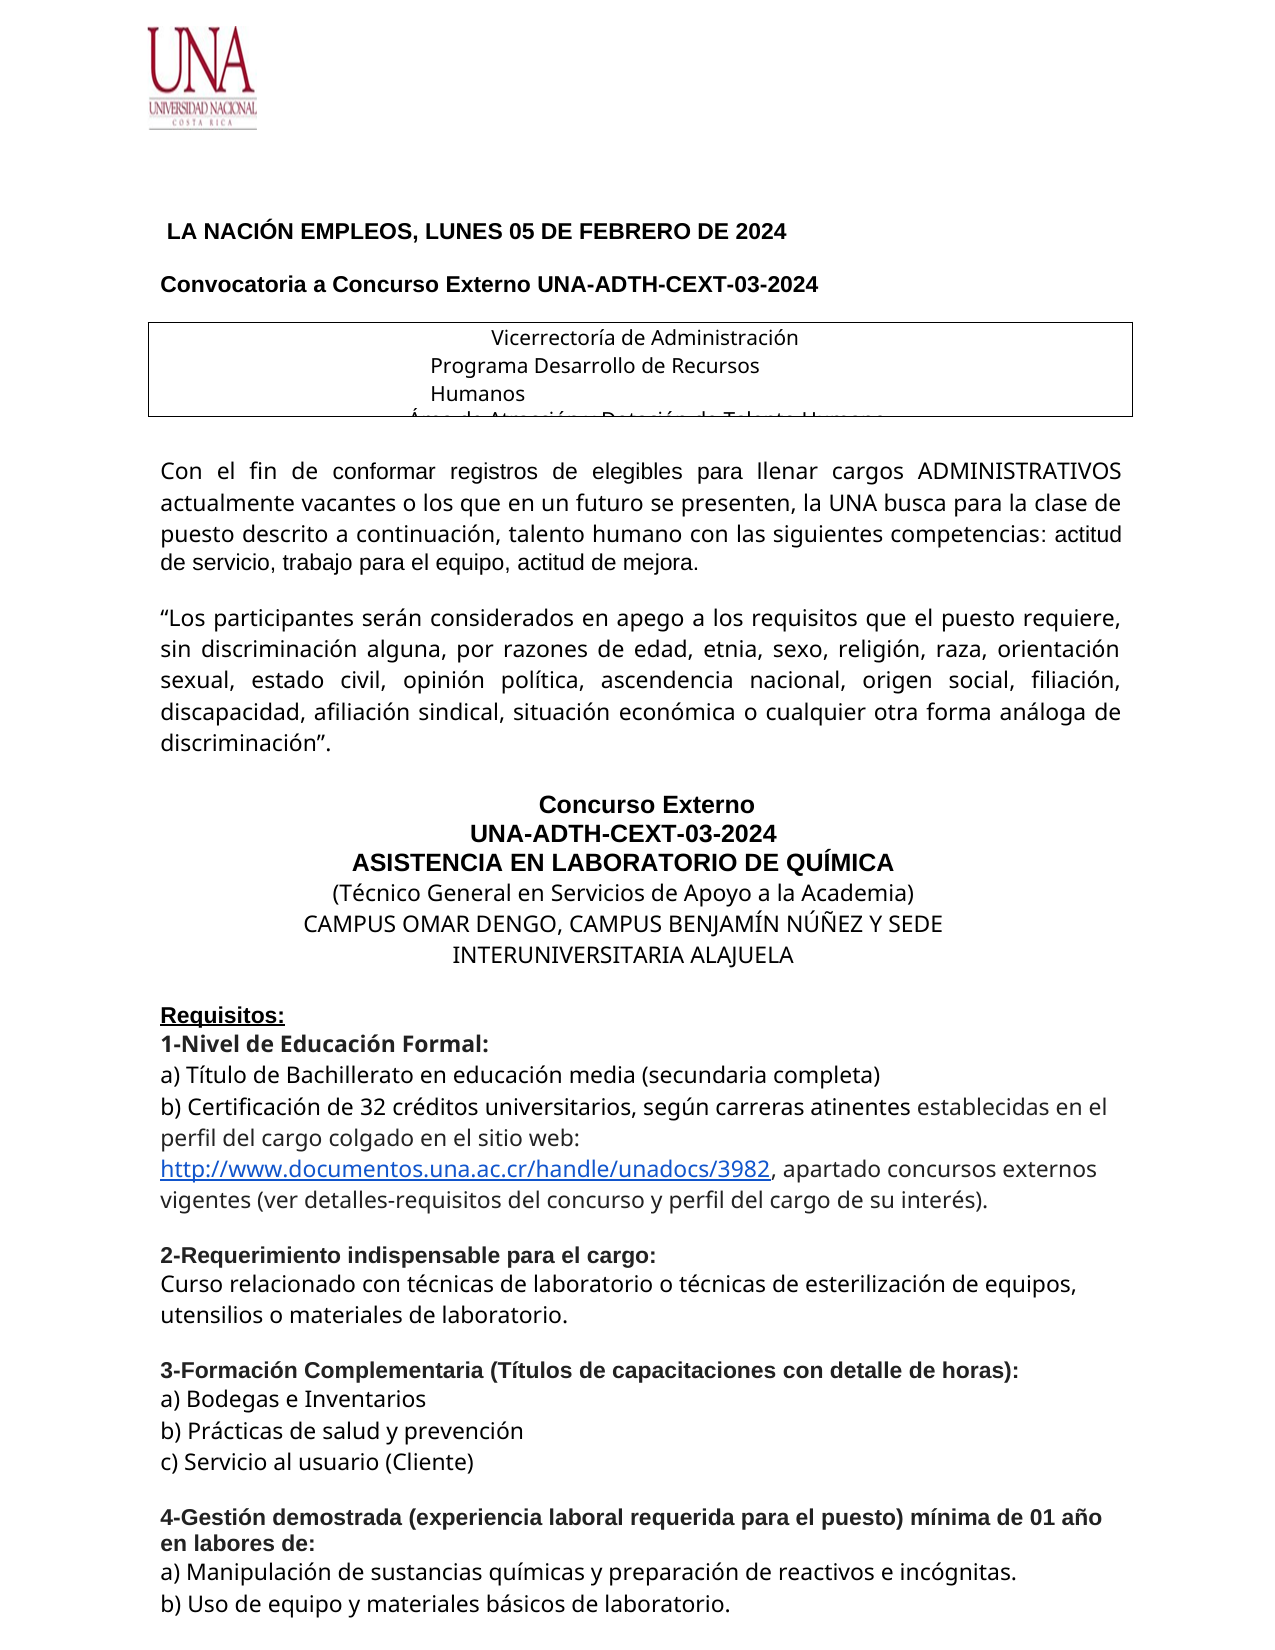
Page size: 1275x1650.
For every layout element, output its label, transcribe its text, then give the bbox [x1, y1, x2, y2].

text b) Prácticas de salud y prevención [160, 1415, 1133, 1446]
list a) Título de Bachillerato en educación media (secundaria completa) [160, 1059, 1133, 1091]
text ASISTENCIA EN LABORATORIO DE QUÍMICA [160, 848, 1086, 877]
text b) Certificación de 32 créditos universitarios, según carreras atinentes establecidas en el perfil del cargo colgado en el sitio web: http://www.documentos.una.ac.cr/handle/unadocs/3982, apartado concursos externos vigentes (ver detalles-requisitos del concurso y perfil del cargo de su interés). [160, 1091, 1133, 1216]
text b) Uso de equipo y materiales básicos de laboratorio. [160, 1587, 1133, 1619]
text 4-Gestión demostrada (experiencia laboral requerida para el puesto) mínima de 01 año en labores de: [160, 1503, 1133, 1556]
text UNA-ADTH-CEXT-03-2024 [160, 819, 1086, 848]
text 2-Requerimiento indispensable para el cargo: Curso relacionado con técnicas de laboratorio o técnicas de esterilización de equipos, utensilios o materiales de laboratorio. [160, 1242, 1133, 1331]
text Área de Atracción y Dotación de Talento Humano [408, 408, 1132, 416]
text (Técnico General en Servicios de Apoyo a la Academia) [160, 877, 1086, 908]
text “Los participantes serán considerados en apego a los requisitos que el puesto requiere, sin discriminación alguna, por razones de edad, etnia, sexo, religión, raza, orientación sexual, estado civil, opinión política, ascendencia nacional, origen social, filiación, discapacidad, afiliación sindical, situación económica o cualquier otra forma análoga de discriminación”. [160, 602, 1121, 758]
text Vicerrectoría de Administración Programa Desarrollo de Recursos Humanos [430, 323, 852, 408]
text c) Servicio al usuario (Cliente) [160, 1446, 1133, 1477]
text Concurso Externo [160, 790, 1133, 819]
text 3-Formación Complementaria (Títulos de capacitaciones con detalle de horas): a) Bodegas e Inventarios [160, 1357, 1133, 1415]
text Convocatoria a Concurso Externo UNA-ADTH-CEXT-03-2024 [160, 271, 1133, 297]
text Requisitos: 1-Nivel de Educación Formal: [160, 1002, 1133, 1059]
text Con el fin de conformar registros de elegibles para llenar cargos ADMINISTRATIVOS actualmente vacantes o los que en un futuro se presenten, la UNA busca para la clase de puesto descrito a continuación, talento humano con las siguientes competencias: actitud de servicio, trabajo para el equipo, actitud de mejora. [160, 455, 1122, 575]
text a) Manipulación de sustancias químicas y preparación de reactivos e incógnitas. [160, 1556, 1133, 1587]
text CAMPUS OMAR DENGO, CAMPUS BENJAMÍN NÚÑEZ Y SEDE INTERUNIVERSITARIA ALAJUELA [160, 908, 1086, 970]
text LA NACIÓN EMPLEOS, LUNES 05 DE FEBRERO DE 2024 [167, 218, 1133, 244]
